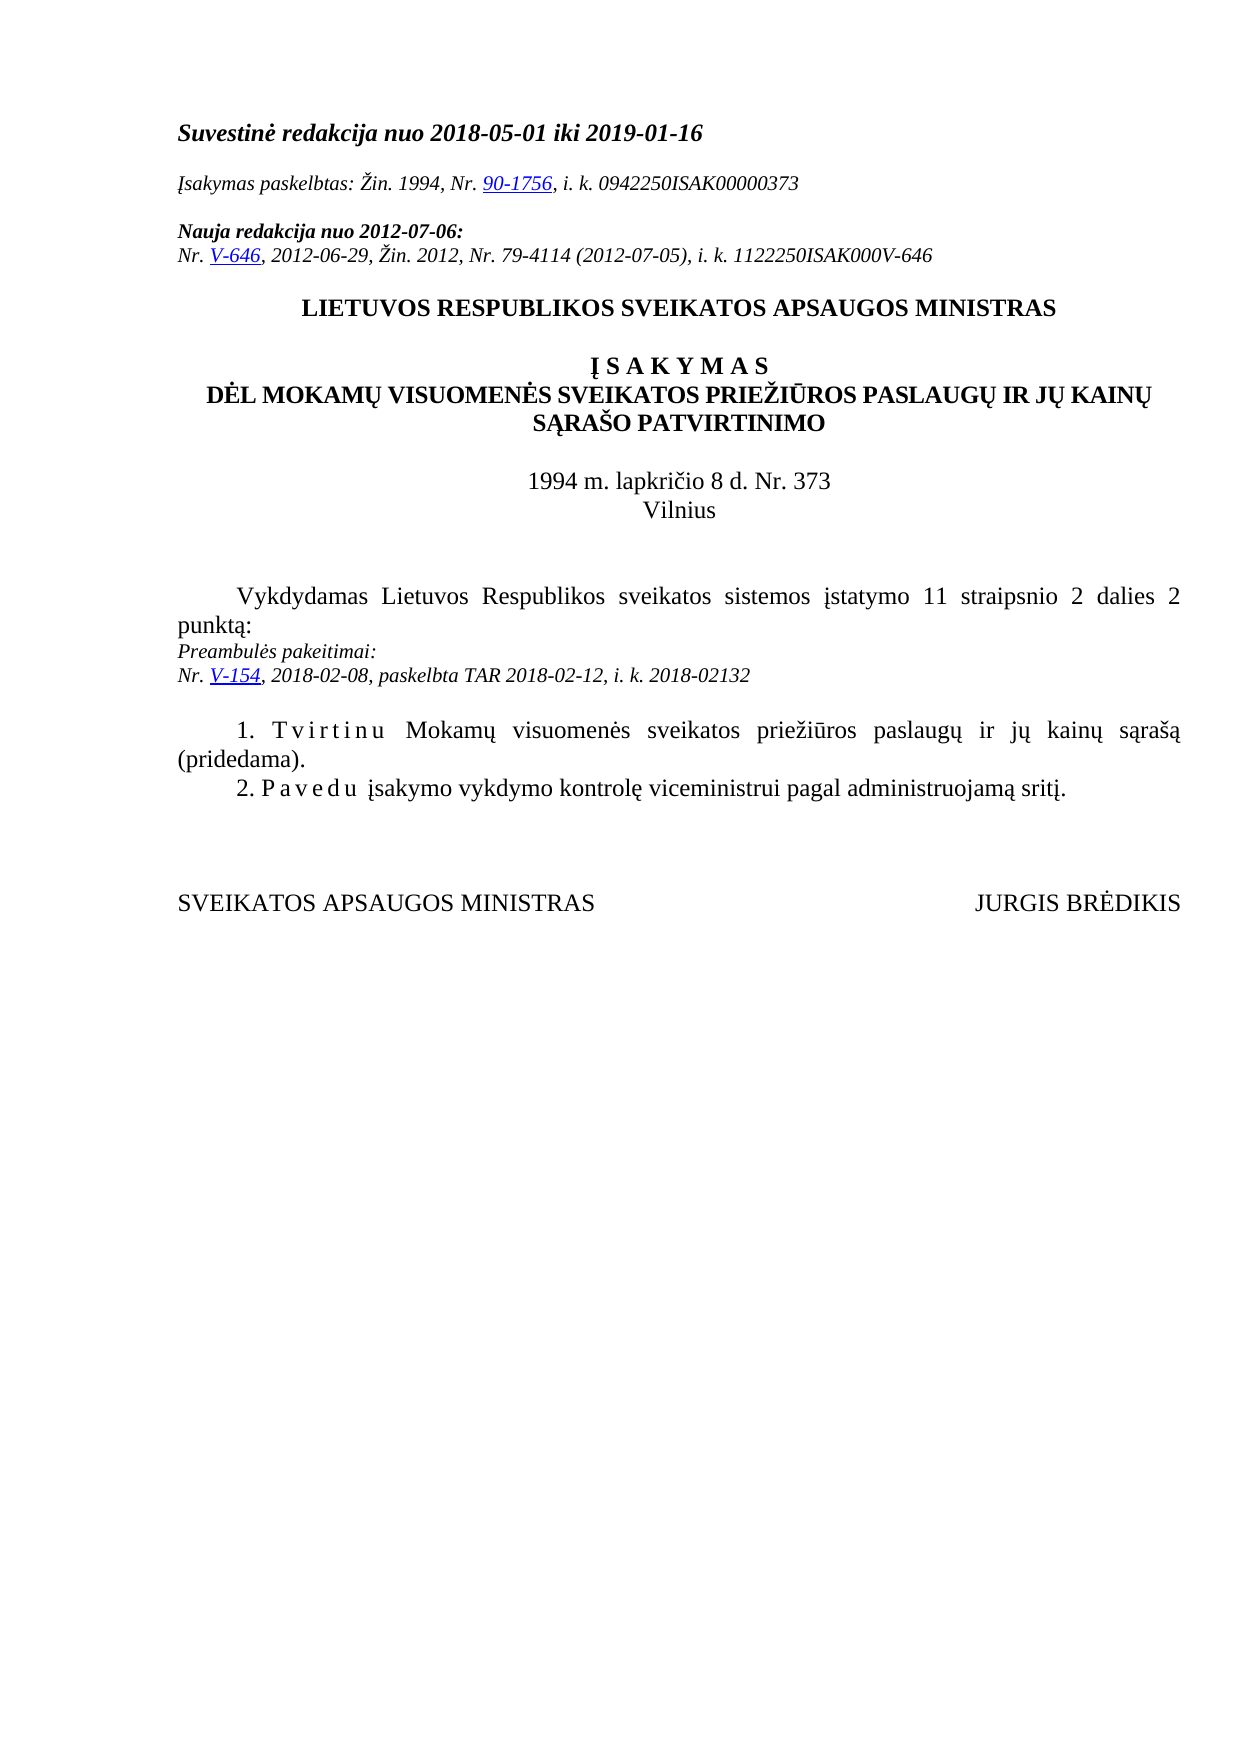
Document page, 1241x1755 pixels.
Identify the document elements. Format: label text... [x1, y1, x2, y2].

text Nr. V-154, 2018-02-08, paskelbta TAR 2018-02-12, i. k. 2018-02132 [177, 663, 1181, 687]
text Nr. V-646, 2012-06-29, Žin. 2012, Nr. 79-4114 (2012-07-05), i. k. 1122250ISAK000V-646 [177, 243, 1181, 267]
text 1. Tvirtinu Mokamų visuomenės sveikatos priežiūros paslaugų ir jų kainų sąrašą (pridedama). [177, 715, 1181, 773]
text Įsakymas paskelbtas: Žin. 1994, Nr. 90-1756, i. k. 0942250ISAK00000373 [177, 171, 1181, 195]
text 1994 m. lapkričio 8 d. Nr. 373 [177, 466, 1181, 495]
text Vilnius [177, 495, 1181, 523]
text Nauja redakcija nuo 2012-07-06: [177, 219, 1181, 243]
text SVEIKATOS APSAUGOS MINISTRAS JURGIS BRĖDIKIS [177, 888, 1181, 917]
text LIETUVOS RESPUBLIKOS SVEIKATOS APSAUGOS MINISTRAS [177, 293, 1181, 322]
text 2. Pavedu įsakymo vykdymo kontrolę viceministrui pagal administruojamą sritį. [177, 773, 1181, 802]
text Suvestinė redakcija nuo 2018-05-01 iki 2019-01-16 [177, 118, 1181, 147]
text Preambulės pakeitimai: [177, 638, 1181, 663]
text Vykdydamas Lietuvos Respublikos sveikatos sistemos įstatymo 11 straipsnio 2 dalies 2 punktą: [177, 581, 1181, 638]
text ĮSAKYMAS [177, 351, 1181, 380]
text DĖL MOKAMŲ VISUOMENĖS SVEIKATOS PRIEŽIŪROS PASLAUGŲ IR JŲ KAINŲ SĄRAŠO PATVIRTINIMO [177, 380, 1181, 437]
